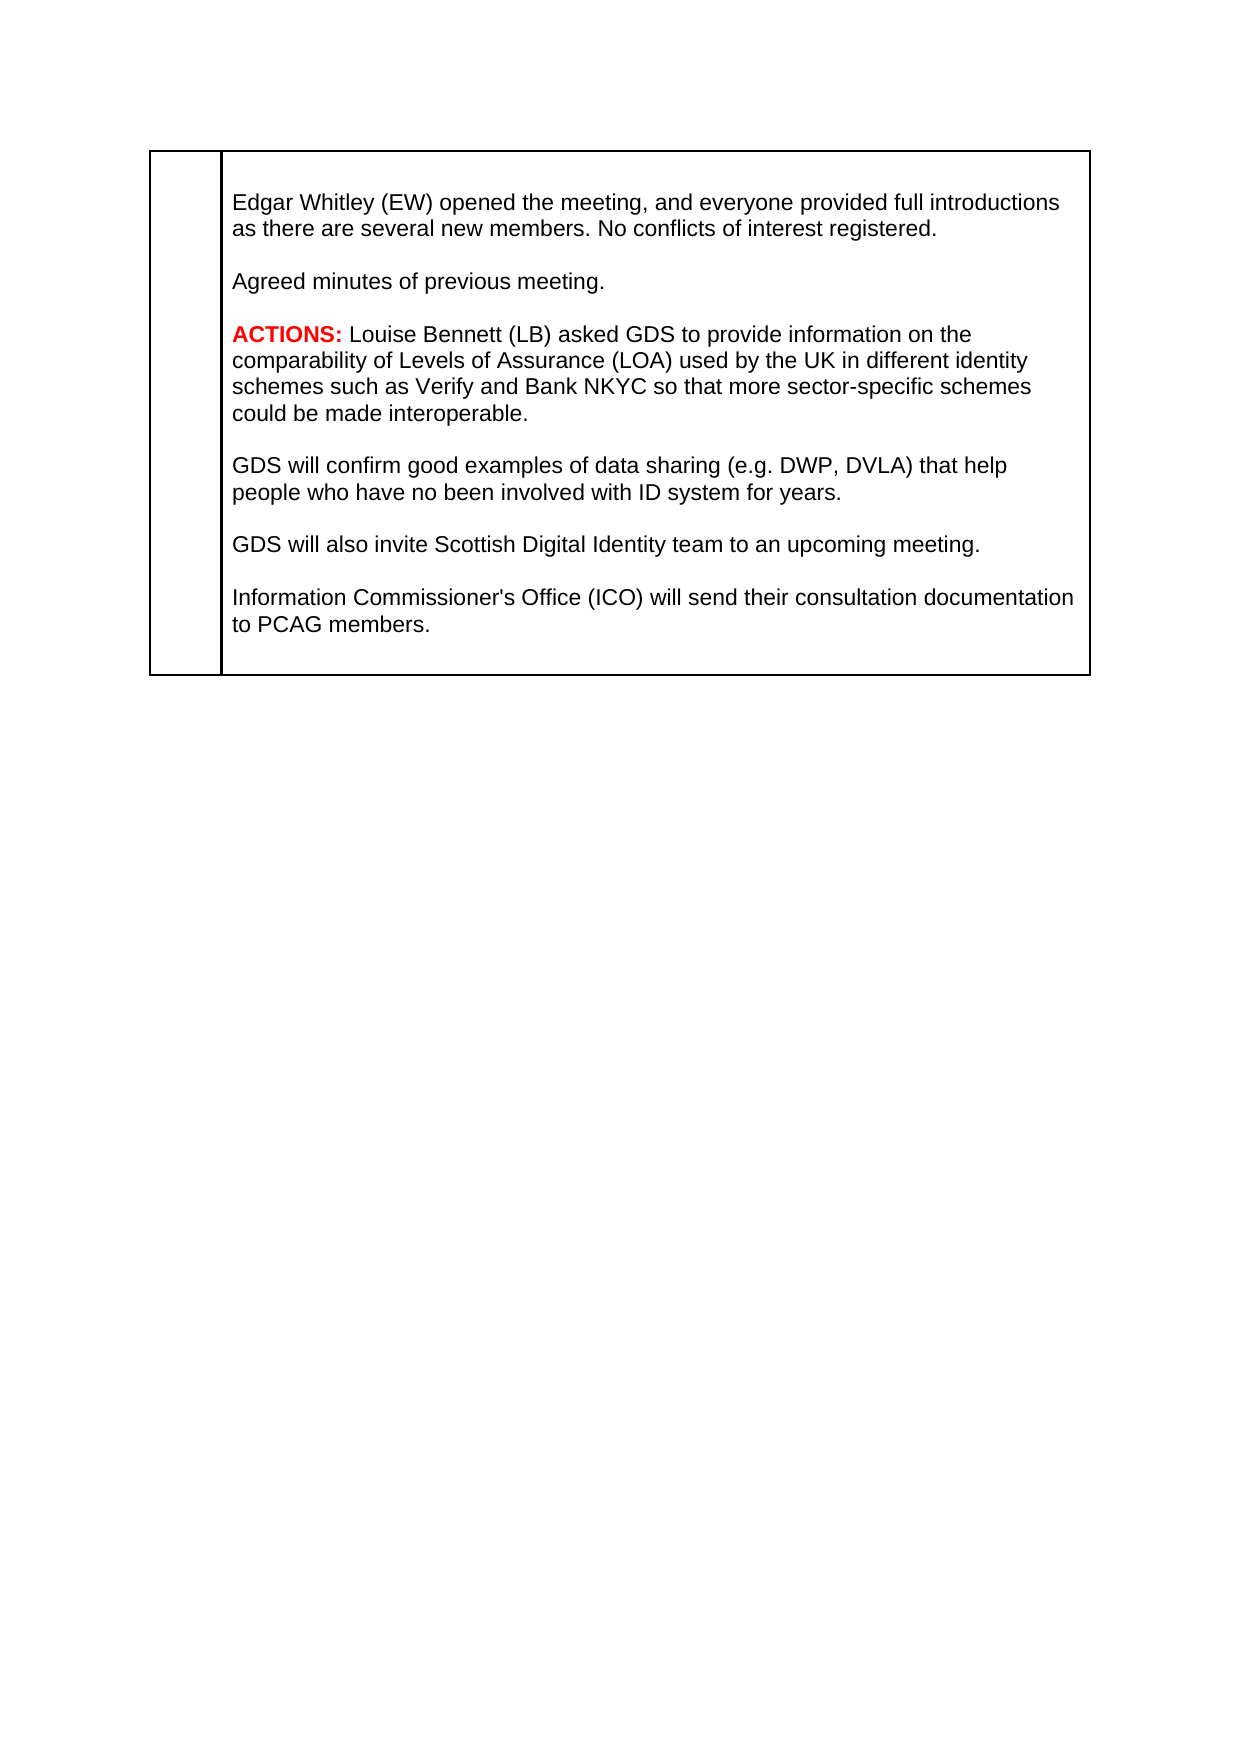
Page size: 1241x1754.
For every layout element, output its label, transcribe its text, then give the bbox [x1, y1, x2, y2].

table_header [151, 152, 220, 674]
table_header Edgar Whitley (EW) opened the meeting, and everyone provided full introductions as there are several new members. No conflicts of interest registered. Agreed minutes of previous meeting. ACTIONS: Louise Bennett (LB) asked GDS to provide information on the comparability of Levels of Assurance (LOA) used by the UK in different identity schemes such as Verify and Bank NKYC so that more sector-specific schemes could be made interoperable. GDS will confirm good examples of data sharing (e.g. DWP, DVLA) that help people who have no been involved with ID system for years. GDS will also invite Scottish Digital Identity team to an upcoming meeting. Information Commissioner's Office (ICO) will send their consultation documentation to PCAG members. [223, 152, 1089, 674]
